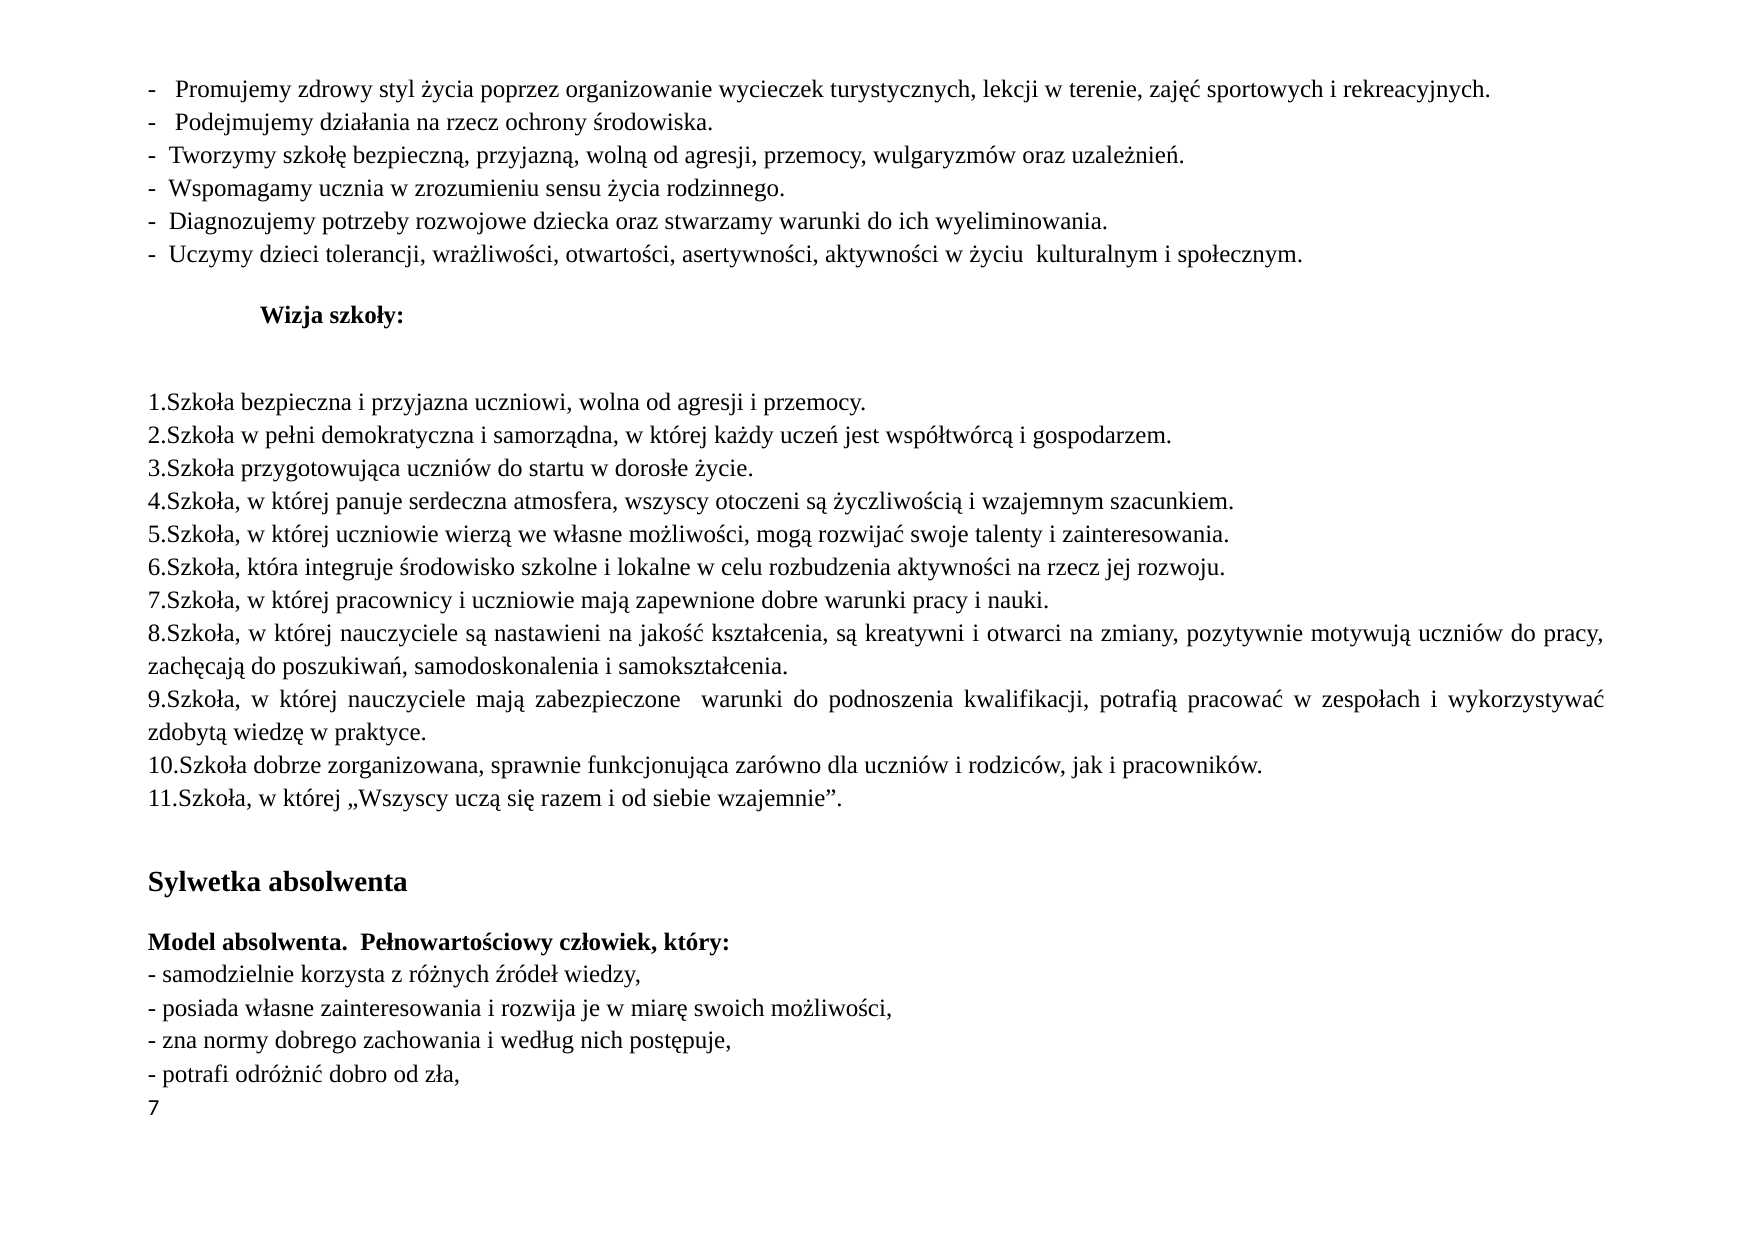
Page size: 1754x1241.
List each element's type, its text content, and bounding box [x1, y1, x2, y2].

text - Wspomagamy ucznia w zrozumieniu sensu życia rodzinnego. [148, 173, 1606, 202]
list Szkoła, w której pracownicy i uczniowie mają zapewnione dobre warunki pracy i nauki. [148, 585, 1606, 614]
list Szkoła, w której panuje serdeczna atmosfera, wszyscy otoczeni są życzliwością i wzajemnym szacunkiem. [148, 486, 1606, 515]
list Szkoła, w której nauczyciele są nastawieni na jakość kształcenia, są kreatywni i otwarci na zmiany, pozytywnie motywują uczniów do pracy, zachęcają do poszukiwań, samodoskonalenia i samokształcenia. [148, 618, 1606, 680]
text - posiada własne zainteresowania i rozwija je w miarę swoich możliwości, [148, 993, 1606, 1021]
text Sylwetka absolwenta [148, 864, 1606, 898]
list Szkoła, w której „Wszyscy uczą się razem i od siebie wzajemnie”. [148, 783, 1606, 812]
list Szkoła bezpieczna i przyjazna uczniowi, wolna od agresji i przemocy. [148, 387, 1606, 416]
text - Tworzymy szkołę bezpieczną, przyjazną, wolną od agresji, przemocy, wulgaryzmów oraz uzależnień. [148, 140, 1606, 168]
text - samodzielnie korzysta z różnych źródeł wiedzy, [148, 959, 1606, 988]
text - Diagnozujemy potrzeby rozwojowe dziecka oraz stwarzamy warunki do ich wyeliminowania. [148, 206, 1606, 234]
list Szkoła, w której nauczyciele mają zabezpieczone warunki do podnoszenia kwalifikacji, potrafią pracować w zespołach i wykorzystywać zdobytą wiedzę w praktyce. [148, 684, 1606, 746]
list Szkoła w pełni demokratyczna i samorządna, w której każdy uczeń jest współtwórcą i gospodarzem. [148, 420, 1606, 449]
text Model absolwenta. Pełnowartościowy człowiek, który: [148, 927, 1606, 955]
text - potrafi odróżnić dobro od zła, [148, 1059, 1606, 1087]
text Wizja szkoły: [148, 301, 1606, 329]
text - Uczymy dzieci tolerancji, wrażliwości, otwartości, asertywności, aktywności w życiu kulturalnym i społecznym. [148, 239, 1606, 268]
list Szkoła, w której uczniowie wierzą we własne możliwości, mogą rozwijać swoje talenty i zainteresowania. [148, 519, 1606, 548]
list Szkoła przygotowująca uczniów do startu w dorosłe życie. [148, 453, 1606, 482]
text - zna normy dobrego zachowania i według nich postępuje, [148, 1026, 1606, 1054]
list Szkoła, która integruje środowisko szkolne i lokalne w celu rozbudzenia aktywności na rzecz jej rozwoju. [148, 552, 1606, 581]
list Szkoła dobrze zorganizowana, sprawnie funkcjonująca zarówno dla uczniów i rodziców, jak i pracowników. [148, 750, 1606, 779]
text - Promujemy zdrowy styl życia poprzez organizowanie wycieczek turystycznych, lekcji w terenie, zajęć sportowych i rekreacyjnych. [148, 74, 1606, 102]
text - Podejmujemy działania na rzecz ochrony środowiska. [148, 107, 1606, 136]
